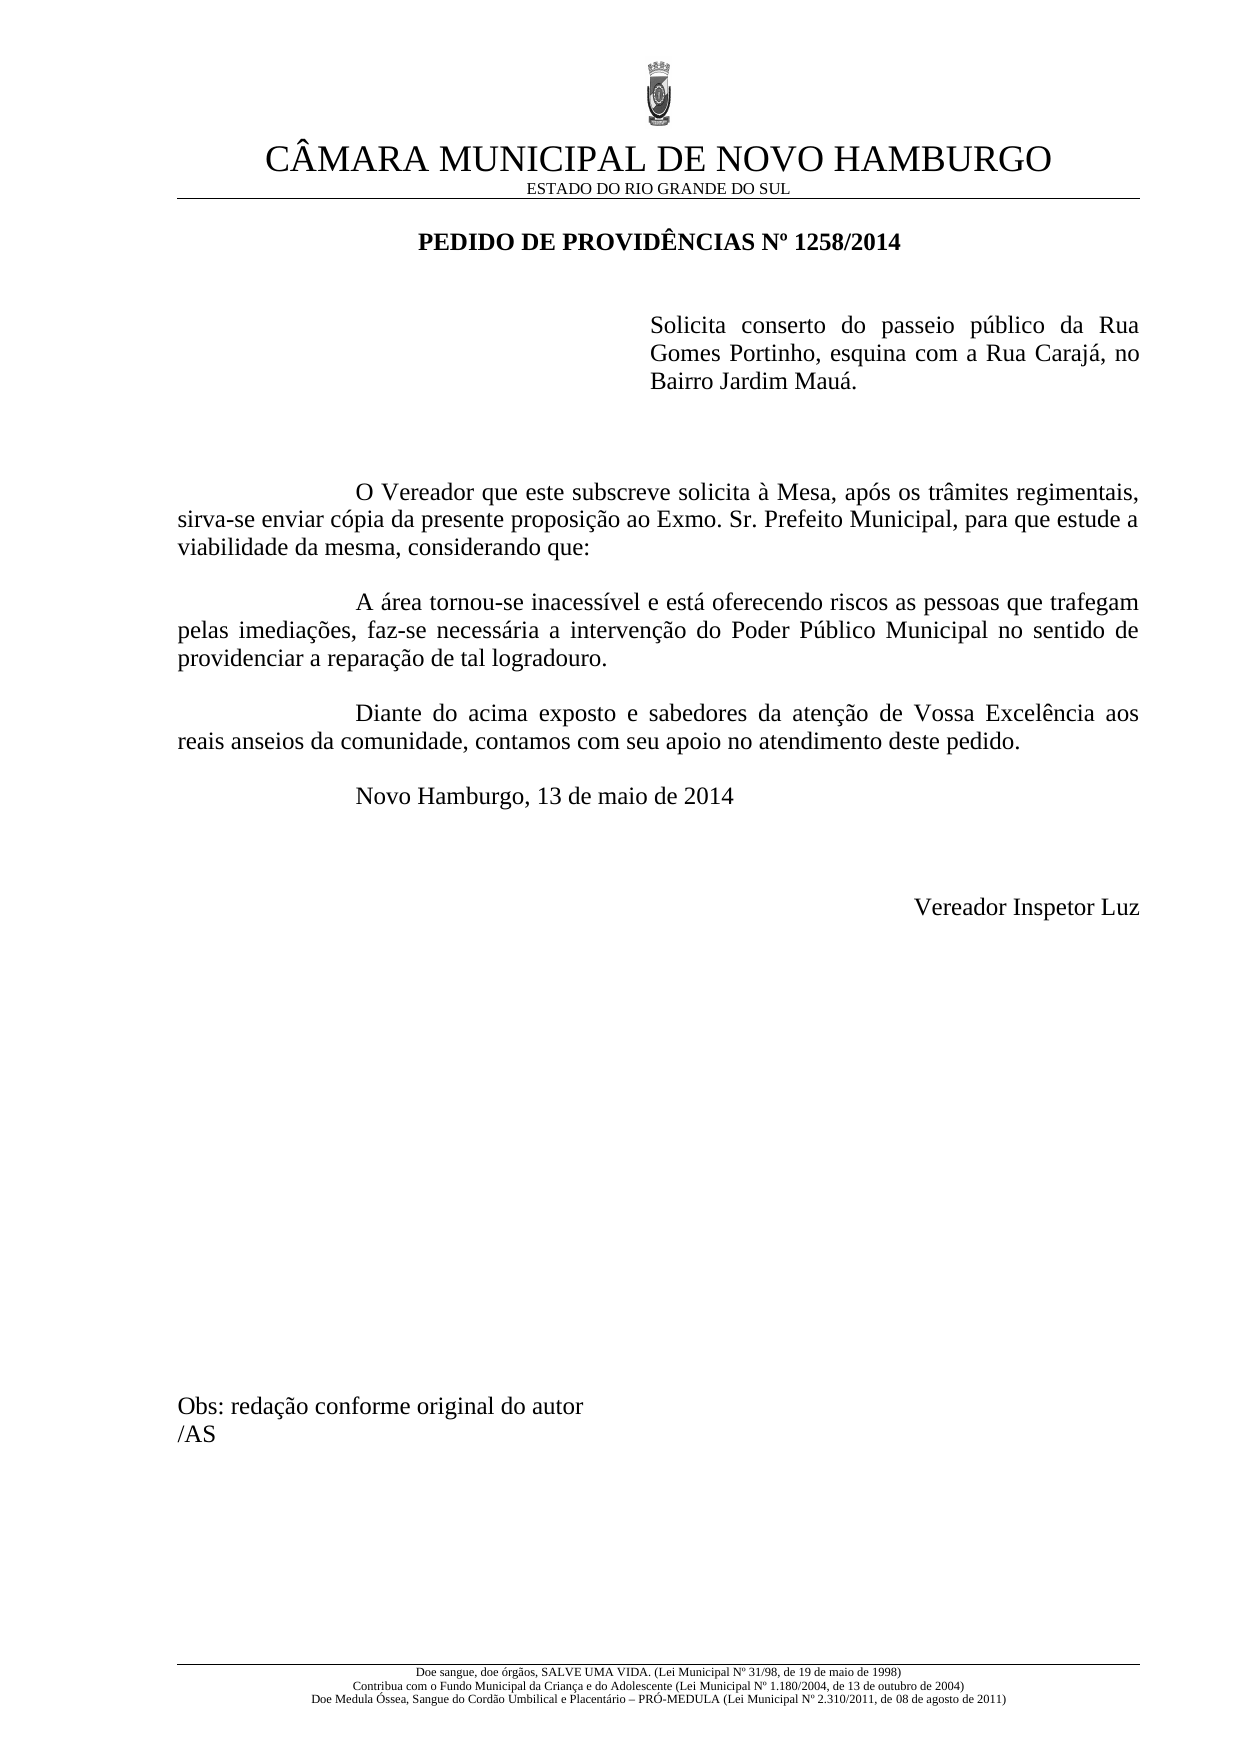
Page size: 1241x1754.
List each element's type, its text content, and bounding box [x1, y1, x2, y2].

text Solicita conserto do passeio público da Rua Gomes Portinho, esquina com a Rua Carajá, no Bairro Jardim Mauá. [650, 311, 1140, 394]
text O Vereador que este subscreve solicita à Mesa, após os trâmites regimentais, sirva-se enviar cópia da presente proposição ao Exmo. Sr. Prefeito Municipal, para que estude a viabilidade da mesma, considerando que: [177, 478, 1140, 561]
text Diante do acima exposto e sabedores da atenção de Vossa Excelência aos reais anseios da comunidade, contamos com seu apoio no atendimento deste pedido. [177, 699, 1140, 755]
text A área tornou-se inacessível e está oferecendo riscos as pessoas que trafegam pelas imediações, faz-se necessária a intervenção do Poder Público Municipal no sentido de providenciar a reparação de tal logradouro. [177, 588, 1140, 672]
text Obs: redação conforme original do autor [177, 1392, 1140, 1420]
text /AS [177, 1420, 1140, 1447]
text Vereador Inspetor Luz [177, 893, 1140, 921]
text Novo Hamburgo, 13 de maio de 2014 [177, 782, 1140, 810]
text PEDIDO DE PROVIDÊNCIAS Nº 1258/2014 [179, 228, 1140, 256]
